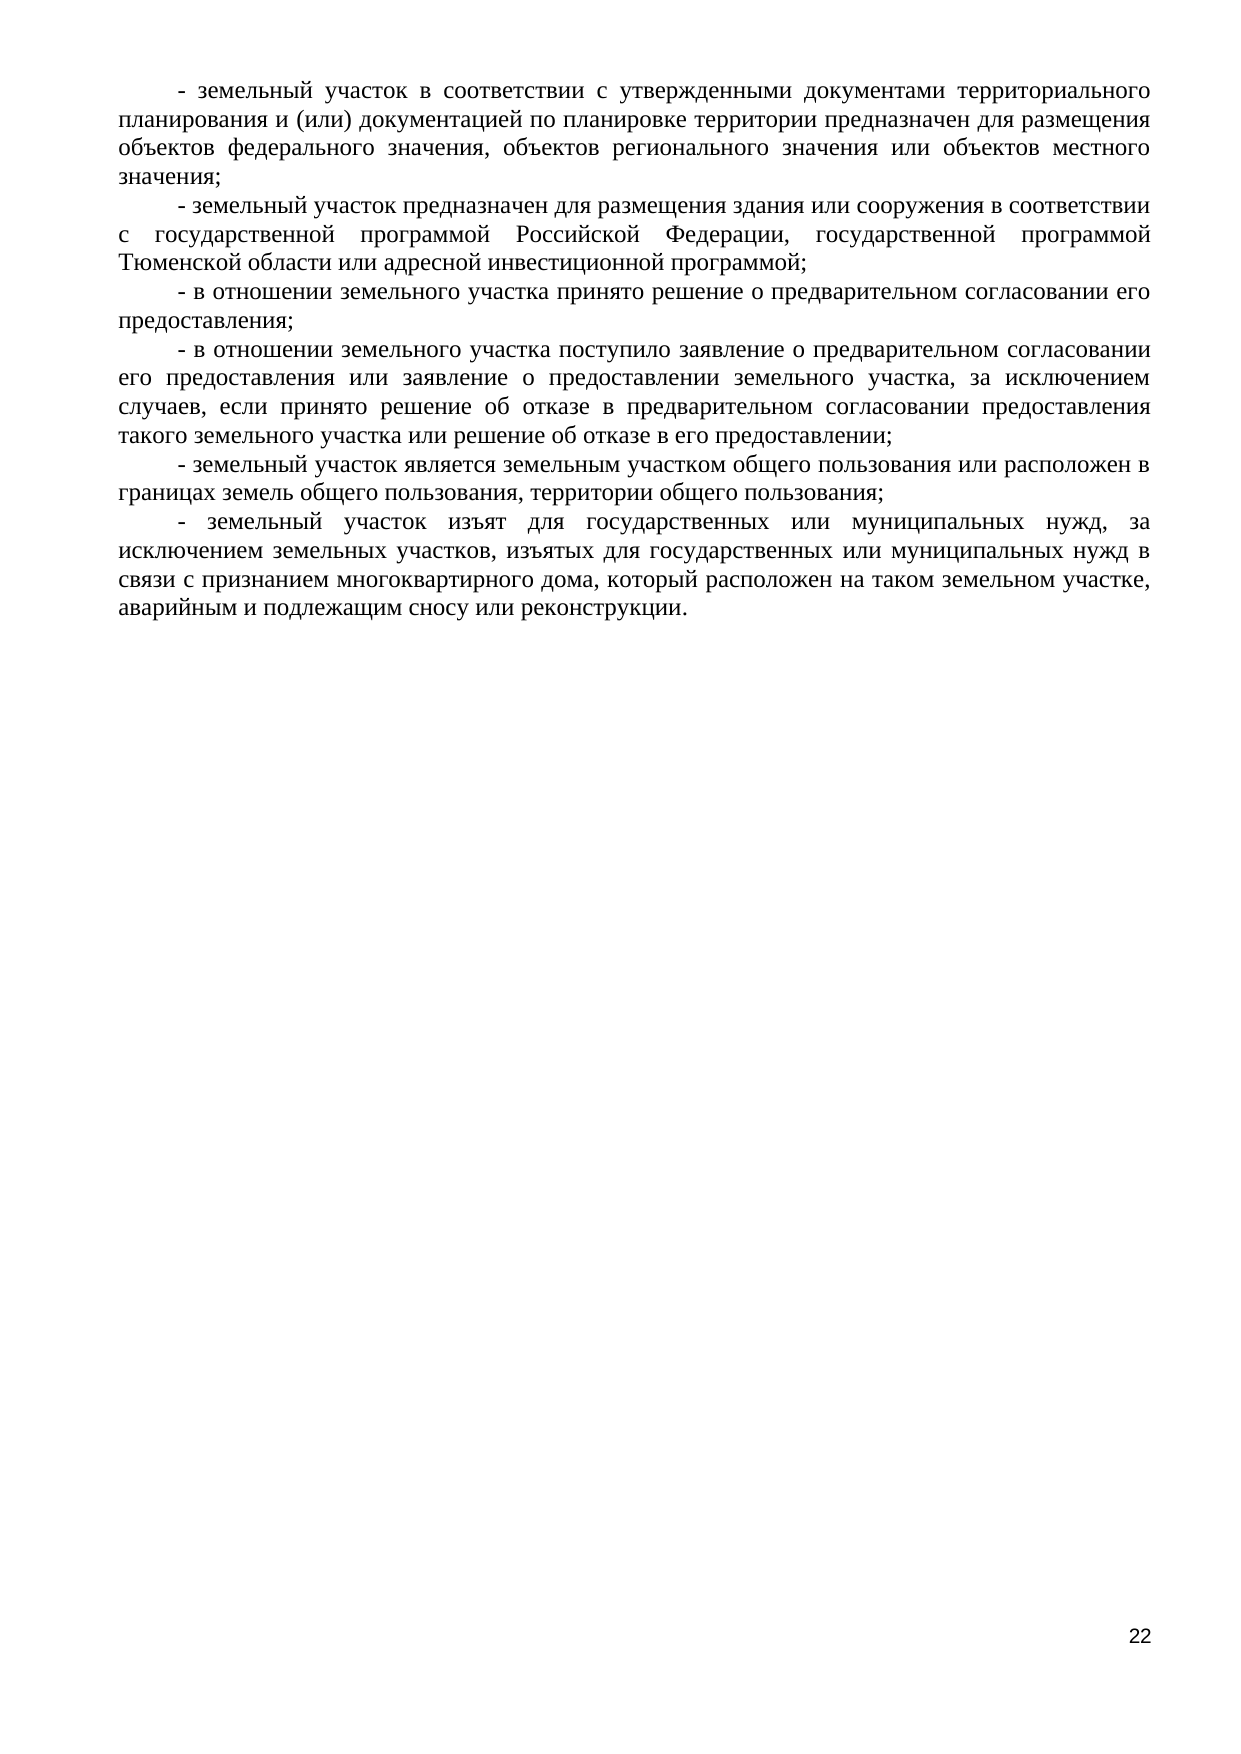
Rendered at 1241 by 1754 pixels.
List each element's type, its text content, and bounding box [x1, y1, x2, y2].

text - земельный участок предназначен для размещения здания или сооружения в соответствии с государственной программой Российской Федерации, государственной программой Тюменской области или адресной инвестиционной программой; [118, 190, 1152, 276]
text - в отношении земельного участка поступило заявление о предварительном согласовании его предоставления или заявление о предоставлении земельного участка, за исключением случаев, если принято решение об отказе в предварительном согласовании предоставления такого земельного участка или решение об отказе в его предоставлении; [118, 334, 1152, 449]
text - в отношении земельного участка принято решение о предварительном согласовании его предоставления; [118, 276, 1152, 334]
text - земельный участок является земельным участком общего пользования или расположен в границах земель общего пользования, территории общего пользования; [118, 449, 1152, 506]
text - земельный участок изъят для государственных или муниципальных нужд, за исключением земельных участков, изъятых для государственных или муниципальных нужд в связи с признанием многоквартирного дома, который расположен на таком земельном участке, аварийным и подлежащим сносу или реконструкции. [118, 506, 1152, 621]
text - земельный участок в соответствии с утвержденными документами территориального планирования и (или) документацией по планировке территории предназначен для размещения объектов федерального значения, объектов регионального значения или объектов местного значения; [118, 75, 1152, 190]
